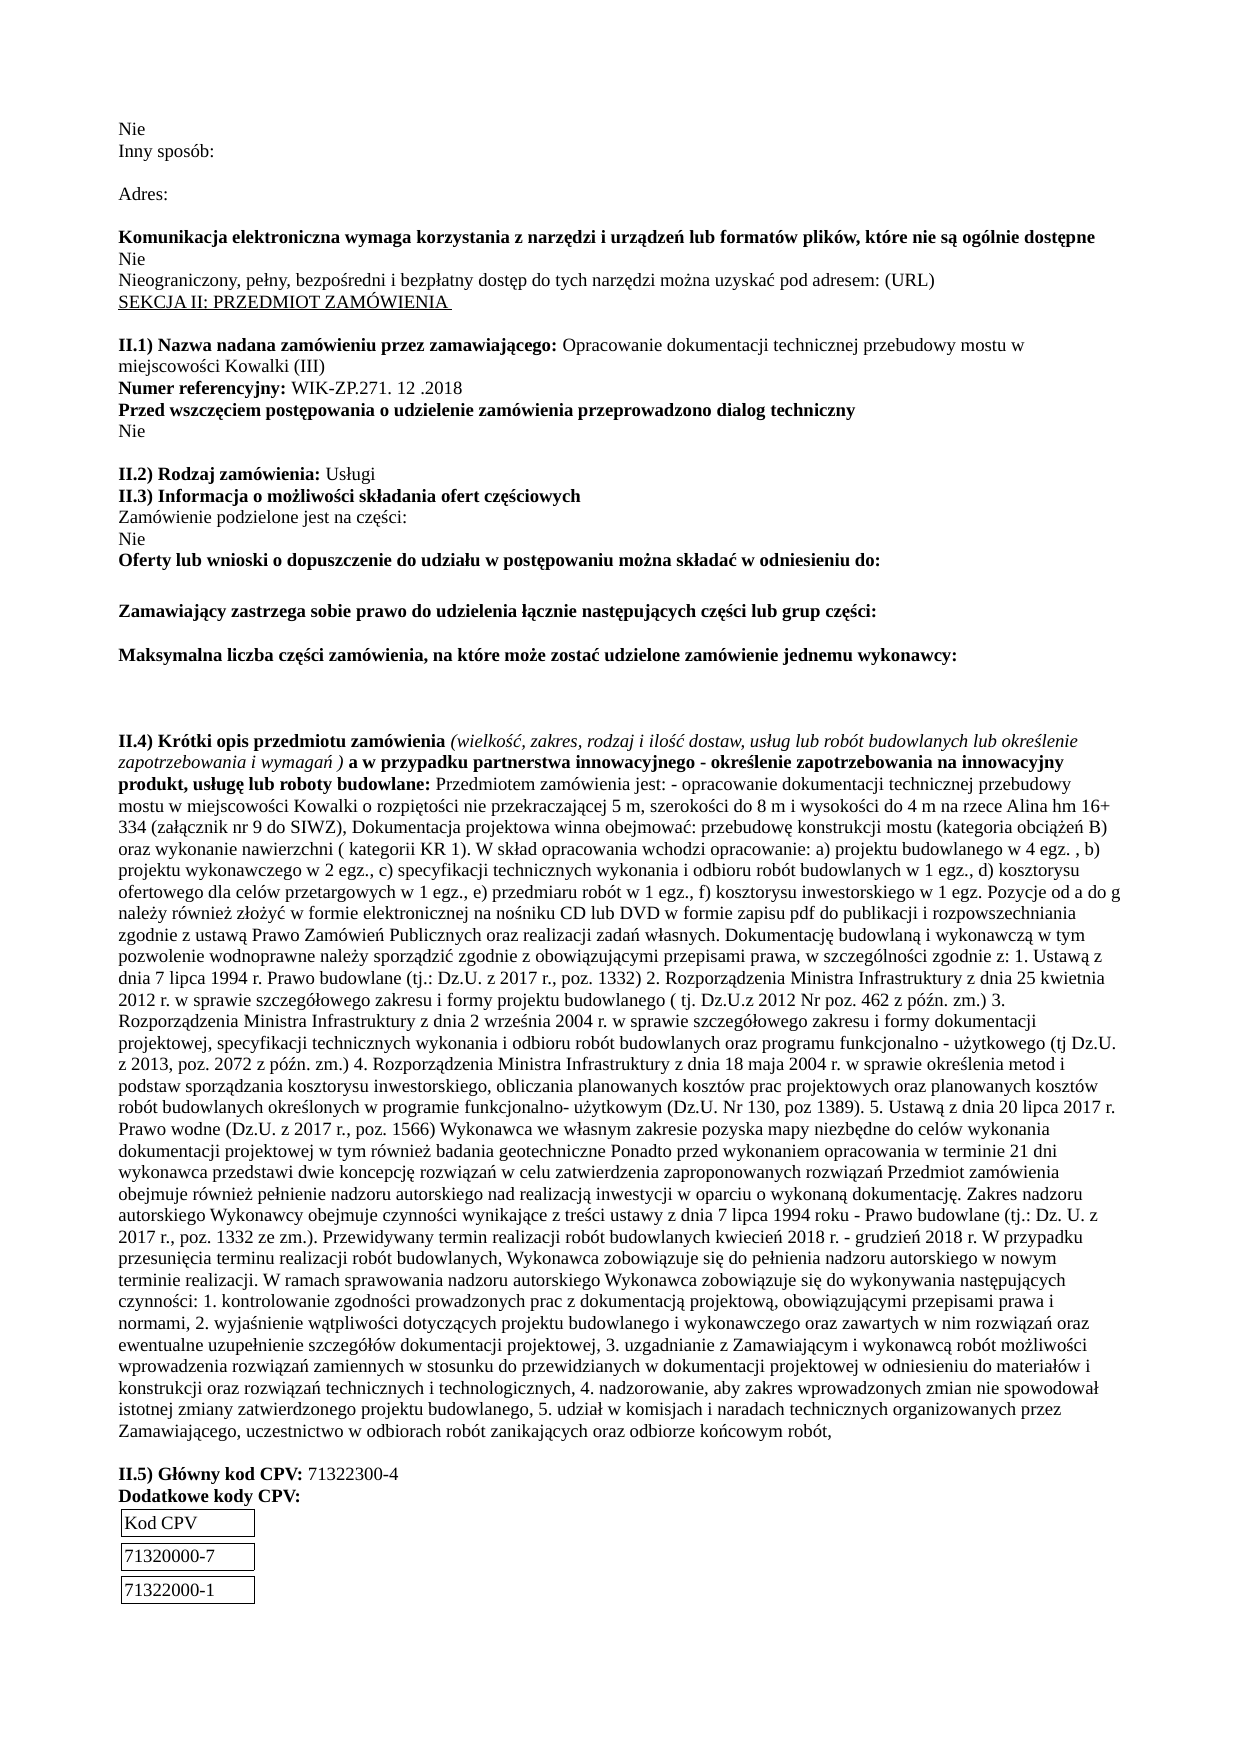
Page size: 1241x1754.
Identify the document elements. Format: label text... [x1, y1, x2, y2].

table_cell 71320000-7 [118, 1540, 257, 1573]
text SEKCJA II: PRZEDMIOT ZAMÓWIENIA [118, 291, 1122, 312]
text Nie Inny sposób: Adres: [118, 118, 1122, 204]
table_header Kod CPV [118, 1506, 257, 1539]
text Nie Oferty lub wnioski o dopuszczenie do udziału w postępowaniu można składać w odniesieniu do: [118, 528, 1122, 571]
text Zamawiający zastrzega sobie prawo do udzielenia łącznie następujących części lub grup części: Maksymalna liczba części zamówienia, na które może zostać udzielone zamówienie jednemu wykonawcy: II.4) Krótki opis przedmiotu zamówienia (wielkość, zakres, rodzaj i ilość dostaw, usług lub robót budowlanych lub określenie zapotrzebowania i wymagań ) a w przypadku partnerstwa innowacyjnego - określenie zapotrzebowania na innowacyjny produkt, usługę lub roboty budowlane: Przedmiotem zamówienia jest: - opracowanie dokumentacji technicznej przebudowy mostu w miejscowości Kowalki o rozpiętości nie przekraczającej 5 m, szerokości do 8 m i wysokości do 4 m na rzece Alina hm 16+ 334 (załącznik nr 9 do SIWZ), Dokumentacja projektowa winna obejmować: przebudowę konstrukcji mostu (kategoria obciążeń B) oraz wykonanie nawierzchni ( kategorii KR 1). W skład opracowania wchodzi opracowanie: a) projektu budowlanego w 4 egz. , b) projektu wykonawczego w 2 egz., c) specyfikacji technicznych wykonania i odbioru robót budowlanych w 1 egz., d) kosztorysu ofertowego dla celów przetargowych w 1 egz., e) przedmiaru robót w 1 egz., f) kosztorysu inwestorskiego w 1 egz. Pozycje od a do g należy również złożyć w formie elektronicznej na nośniku CD lub DVD w formie zapisu pdf do publikacji i rozpowszechniania zgodnie z ustawą Prawo Zamówień Publicznych oraz realizacji zadań własnych. Dokumentację budowlaną i wykonawczą w tym pozwolenie wodnoprawne należy sporządzić zgodnie z obowiązującymi przepisami prawa, w szczególności zgodnie z: 1. Ustawą z dnia 7 lipca 1994 r. Prawo budowlane (tj.: Dz.U. z 2017 r., poz. 1332) 2. Rozporządzenia Ministra Infrastruktury z dnia 25 kwietnia 2012 r. w sprawie szczegółowego zakresu i formy projektu budowlanego ( tj. Dz.U.z 2012 Nr poz. 462 z późn. zm.) 3. Rozporządzenia Ministra Infrastruktury z dnia 2 września 2004 r. w sprawie szczegółowego zakresu i formy dokumentacji projektowej, specyfikacji technicznych wykonania i odbioru robót budowlanych oraz programu funkcjonalno - użytkowego (tj Dz.U. z 2013, poz. 2072 z późn. zm.) 4. Rozporządzenia Ministra Infrastruktury z dnia 18 maja 2004 r. w sprawie określenia metod i podstaw sporządzania kosztorysu inwestorskiego, obliczania planowanych kosztów prac projektowych oraz planowanych kosztów robót budowlanych określonych w programie funkcjonalno- użytkowym (Dz.U. Nr 130, poz 1389). 5. Ustawą z dnia 20 lipca 2017 r. Prawo wodne (Dz.U. z 2017 r., poz. 1566) Wykonawca we własnym zakresie pozyska mapy niezbędne do celów wykonania dokumentacji projektowej w tym również badania geotechniczne Ponadto przed wykonaniem opracowania w terminie 21 dni wykonawca przedstawi dwie koncepcję rozwiązań w celu zatwierdzenia zaproponowanych rozwiązań Przedmiot zamówienia obejmuje również pełnienie nadzoru autorskiego nad realizacją inwestycji w oparciu o wykonaną dokumentację. Zakres nadzoru autorskiego Wykonawcy obejmuje czynności wynikające z treści ustawy z dnia 7 lipca 1994 roku - Prawo budowlane (tj.: Dz. U. z 2017 r., poz. 1332 ze zm.). Przewidywany termin realizacji robót budowlanych kwiecień 2018 r. - grudzień 2018 r. W przypadku przesunięcia terminu realizacji robót budowlanych, Wykonawca zobowiązuje się do pełnienia nadzoru autorskiego w nowym terminie realizacji. W ramach sprawowania nadzoru autorskiego Wykonawca zobowiązuje się do wykonywania następujących czynności: 1. kontrolowanie zgodności prowadzonych prac z dokumentacją projektową, obowiązującymi przepisami prawa i normami, 2. wyjaśnienie wątpliwości dotyczących projektu budowlanego i wykonawczego oraz zawartych w nim rozwiązań oraz ewentualne uzupełnienie szczegółów dokumentacji projektowej, 3. uzgadnianie z Zamawiającym i wykonawcą robót możliwości wprowadzenia rozwiązań zamiennych w stosunku do przewidzianych w dokumentacji projektowej w odniesieniu do materiałów i konstrukcji oraz rozwiązań technicznych i technologicznych, 4. nadzorowanie, aby zakres wprowadzonych zmian nie spowodował istotnej zmiany zatwierdzonego projektu budowlanego, 5. udział w komisjach i naradach technicznych organizowanych przez Zamawiającego, uczestnictwo w odbiorach robót zanikających oraz odbiorze końcowym robót, II.5) Główny kod CPV: 71322300-4 Dodatkowe kody CPV: [118, 600, 1122, 1506]
text Nie Nieograniczony, pełny, bezpośredni i bezpłatny dostęp do tych narzędzi można uzyskać pod adresem: (URL) [118, 247, 1122, 291]
text Nie [118, 420, 1122, 442]
table_cell 71322000-1 [118, 1573, 257, 1606]
text II.1) Nazwa nadana zamówieniu przez zamawiającego: Opracowanie dokumentacji technicznej przebudowy mostu w miejscowości Kowalki (III) Numer referencyjny: WIK-ZP.271. 12 .2018 Przed wszczęciem postępowania o udzielenie zamówienia przeprowadzono dialog techniczny [118, 312, 1122, 420]
text II.2) Rodzaj zamówienia: Usługi II.3) Informacja o możliwości składania ofert częściowych Zamówienie podzielone jest na części: [118, 442, 1122, 528]
text Komunikacja elektroniczna wymaga korzystania z narzędzi i urządzeń lub formatów plików, które nie są ogólnie dostępne [118, 204, 1122, 247]
